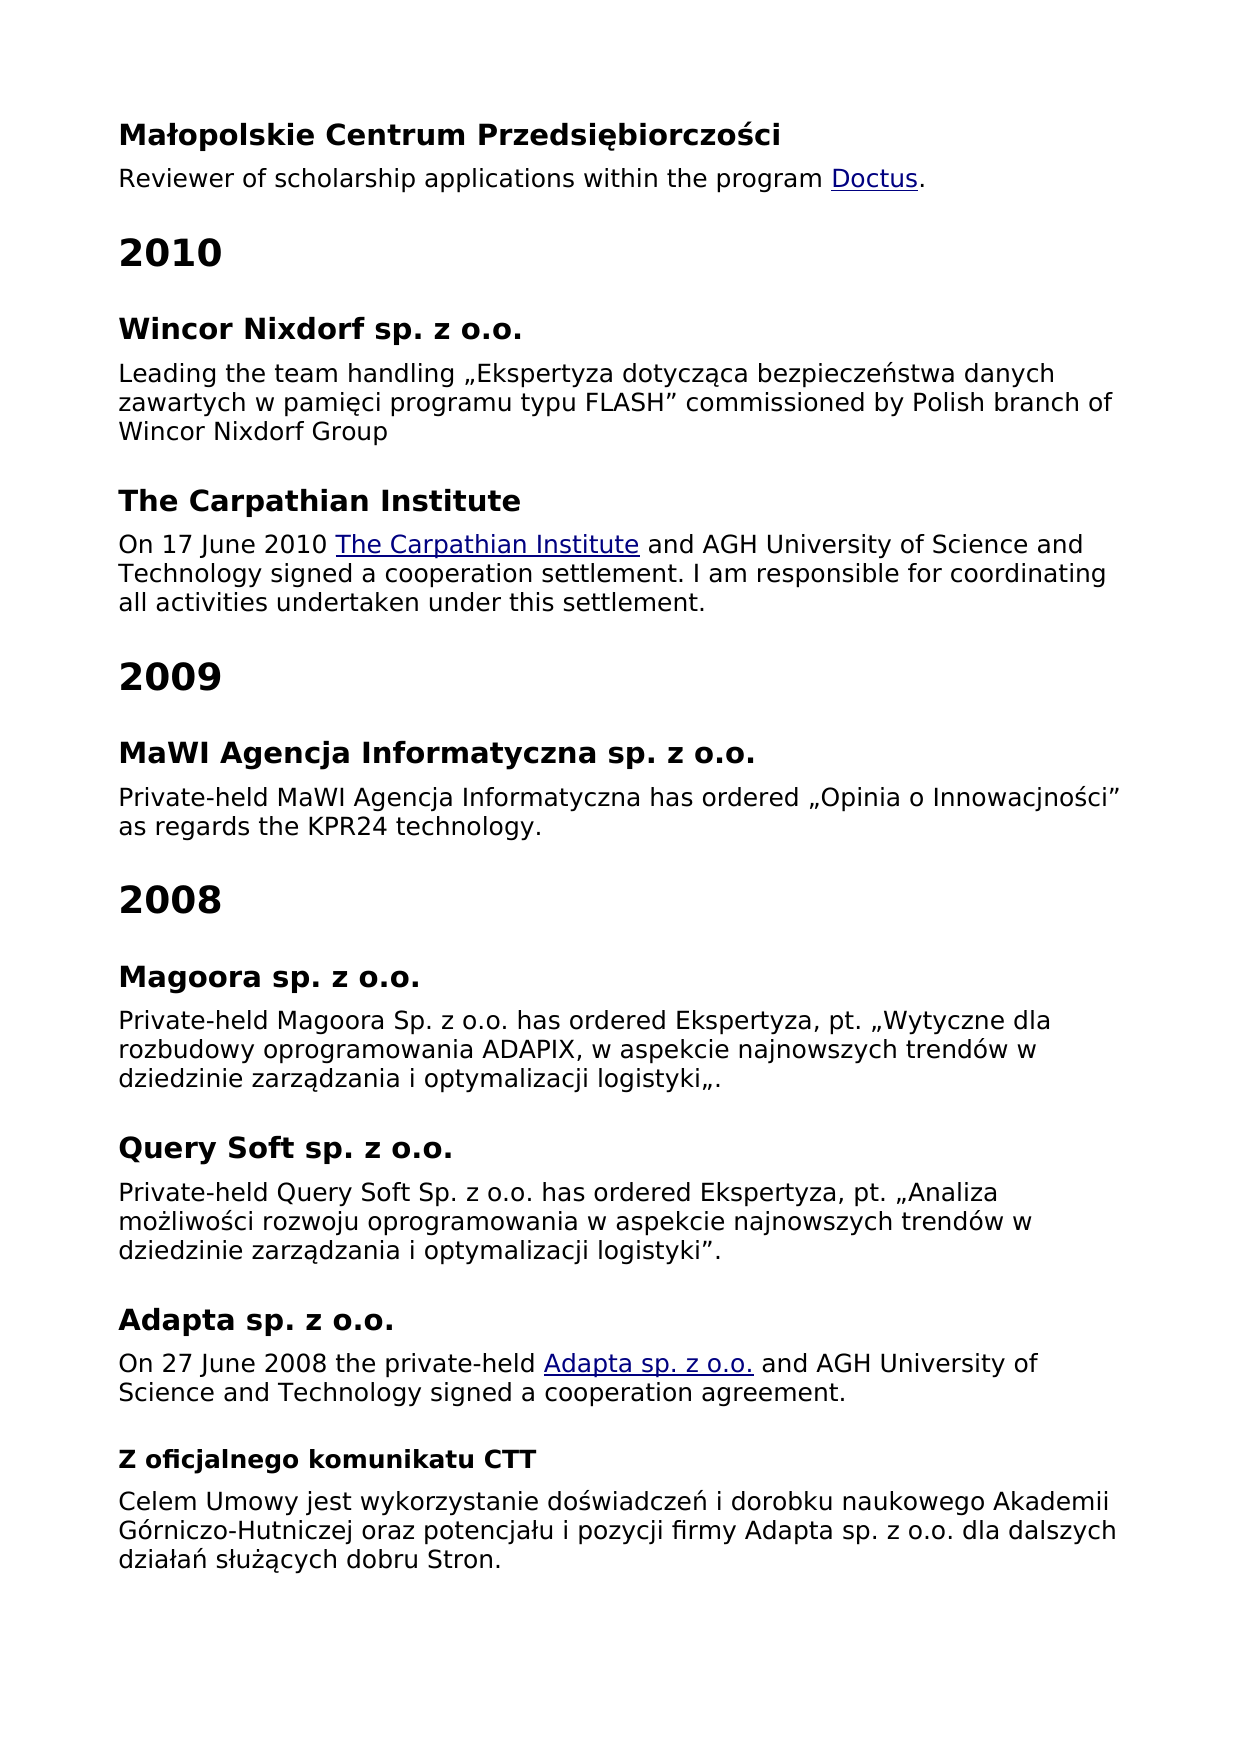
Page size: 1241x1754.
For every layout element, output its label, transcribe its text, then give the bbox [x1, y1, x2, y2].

subtitle Małopolskie Centrum Przedsiębiorczości [118, 118, 1122, 152]
subtitle 2009 [118, 655, 1122, 699]
text Celem Umowy jest wykorzystanie doświadczeń i dorobku naukowego Akademii Górniczo-Hutniczej oraz potencjału i pozycji firmy Adapta sp. z o.o. dla dalszych działań służących dobru Stron. [118, 1487, 1122, 1574]
text Reviewer of scholarship applications within the program Doctus. [118, 164, 1122, 194]
text Private-held MaWI Agencja Informatyczna has ordered „Opinia o Innowacjności” as regards the KPR24 technology. [118, 783, 1122, 841]
text Private-held Query Soft Sp. z o.o. has ordered Ekspertyza, pt. „Analiza możliwości rozwoju oprogramowania w aspekcie najnowszych trendów w dziedzinie zarządzania i optymalizacji logistyki”. [118, 1178, 1122, 1265]
text Leading the team handling „Ekspertyza dotycząca bezpieczeństwa danych zawartych w pamięci programu typu FLASH” commissioned by Polish branch of Wincor Nixdorf Group [118, 359, 1122, 446]
subtitle Query Soft sp. z o.o. [118, 1131, 1122, 1165]
text Private-held Magoora Sp. z o.o. has ordered Ekspertyza, pt. „Wytyczne dla rozbudowy oprogramowania ADAPIX, w aspekcie najnowszych trendów w dziedzinie zarządzania i optymalizacji logistyki„. [118, 1006, 1122, 1094]
subtitle Z oficjalnego komunikatu CTT [118, 1445, 1122, 1474]
subtitle Magoora sp. z o.o. [118, 960, 1122, 994]
subtitle Adapta sp. z o.o. [118, 1303, 1122, 1337]
text On 27 June 2008 the private-held Adapta sp. z o.o. and AGH University of Science and Technology signed a cooperation agreement. [118, 1349, 1122, 1408]
subtitle The Carpathian Institute [118, 484, 1122, 518]
subtitle 2008 [118, 879, 1122, 922]
subtitle MaWI Agencja Informatyczna sp. z o.o. [118, 736, 1122, 770]
subtitle Wincor Nixdorf sp. z o.o. [118, 312, 1122, 346]
text On 17 June 2010 The Carpathian Institute and AGH University of Science and Technology signed a cooperation settlement. I am responsible for coordinating all activities undertaken under this settlement. [118, 530, 1122, 618]
subtitle 2010 [118, 231, 1122, 275]
